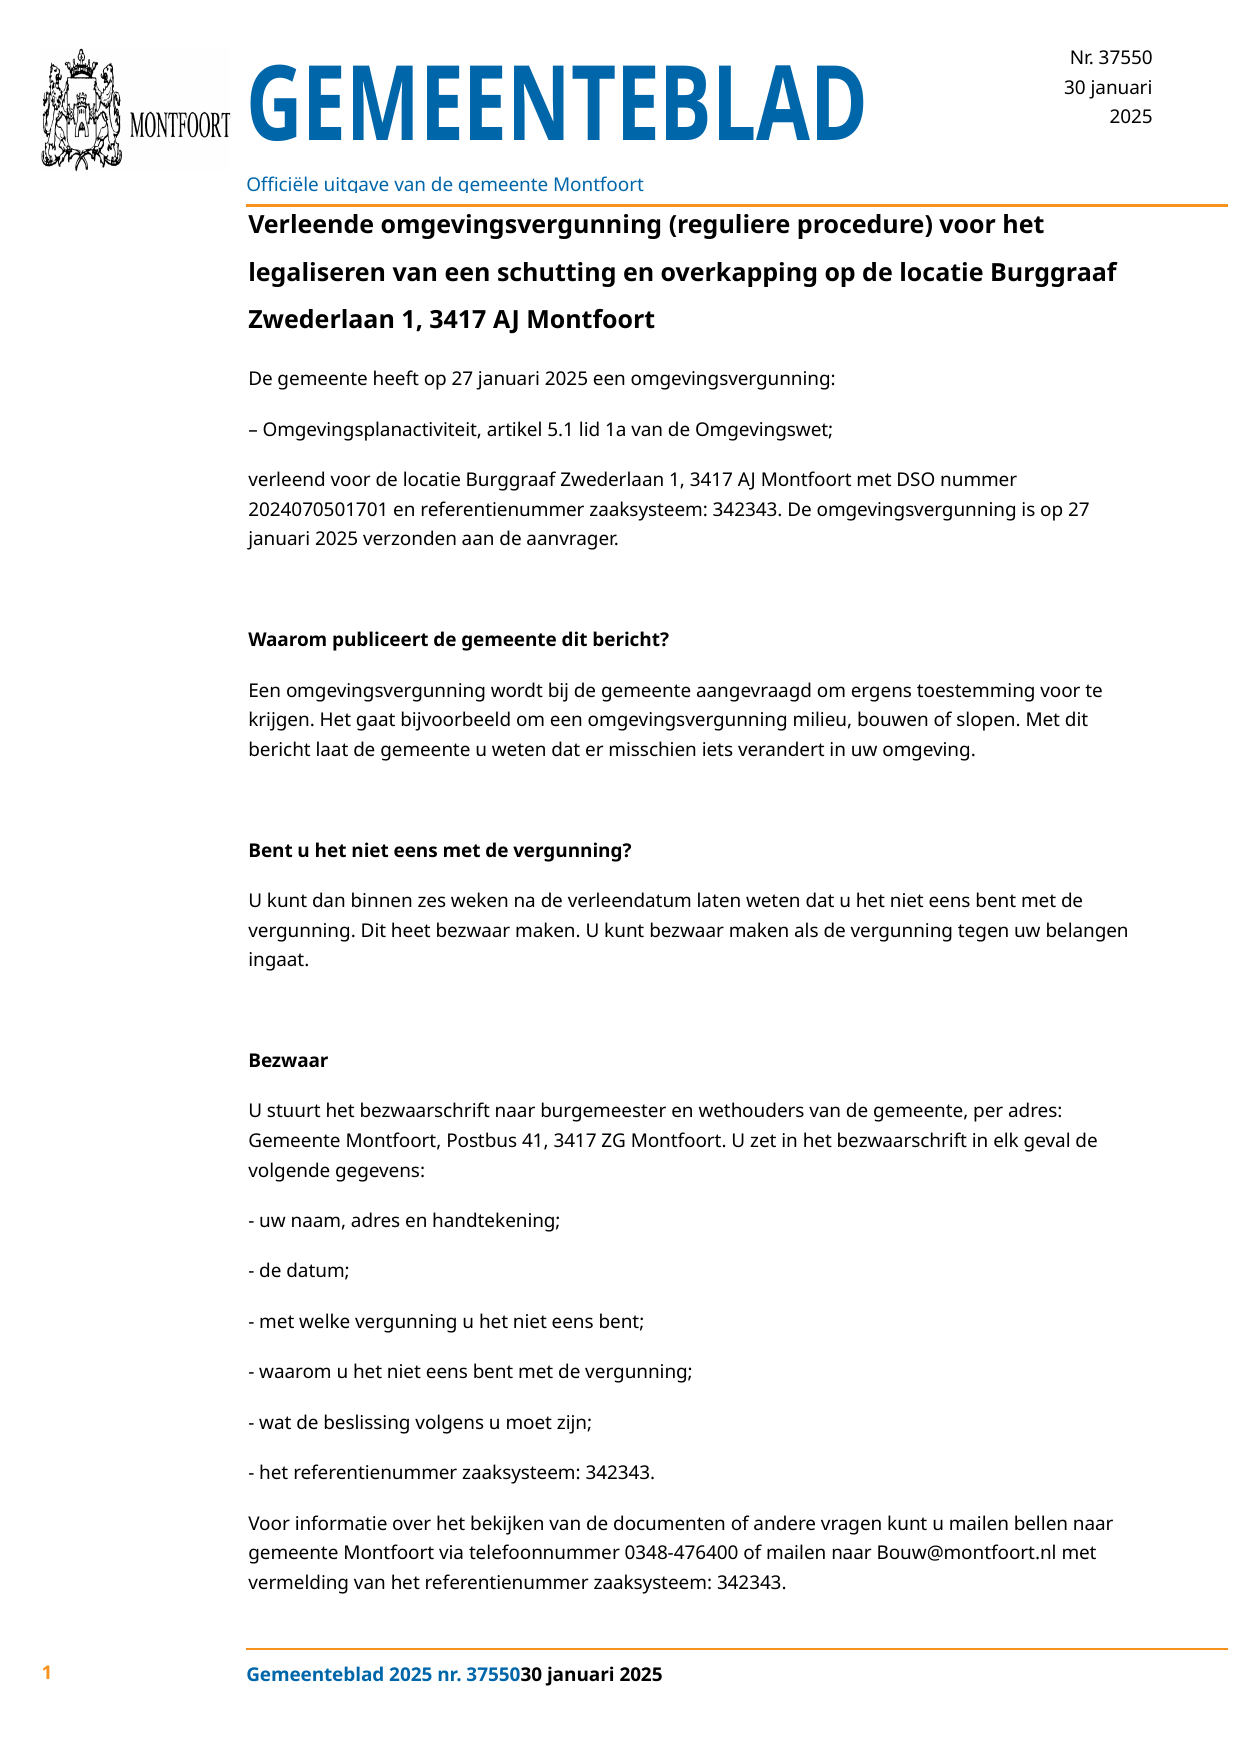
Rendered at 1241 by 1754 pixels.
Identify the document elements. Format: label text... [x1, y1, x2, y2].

text – Omgevingsplanactiviteit, artikel 5.1 lid 1a van de Omgevingswet; [248, 416, 1152, 442]
text verleend voor de locatie Burggraaf Zwederlaan 1, 3417 AJ Montfoort met DSO nummer 2024070501701 en referentienummer zaaksysteem: 342343. De omgevingsvergunning is op 27 januari 2025 verzonden aan de aanvrager. [248, 466, 1152, 551]
text - met welke vergunning u het niet eens bent; [248, 1308, 1152, 1334]
text - wat de beslissing volgens u moet zijn; [248, 1409, 1152, 1434]
text - waarom u het niet eens bent met de vergunning; [248, 1358, 1152, 1384]
text Verleende omgevingsvergunning (reguliere procedure) voor het legaliseren van een schutting en overkapping op de locatie Burggraaf Zwederlaan 1, 3417 AJ Montfoort [248, 207, 1152, 336]
picture [41, 47, 231, 172]
text Een omgevingsvergunning wordt bij de gemeente aangevraagd om ergens toestemming voor te krijgen. Het gaat bijvoorbeeld om een omgevingsvergunning milieu, bouwen of slopen. Met dit bericht laat de gemeente u weten dat er misschien iets verandert in uw omgeving. [248, 677, 1152, 762]
text De gemeente heeft op 27 januari 2025 een omgevingsvergunning: [248, 366, 1152, 391]
text - het referentienummer zaaksysteem: 342343. [248, 1459, 1152, 1485]
text Waarom publiceert de gemeente dit bericht? [248, 626, 1152, 652]
text Bezwaar [248, 1047, 1152, 1073]
text - de datum; [248, 1258, 1152, 1283]
text Bent u het niet eens met de vergunning? [248, 837, 1152, 862]
text Voor informatie over het bekijken van de documenten of andere vragen kunt u mailen bellen naar gemeente Montfoort via telefoonnummer 0348-476400 of mailen naar Bouw@montfoort.nl met vermelding van het referentienummer zaaksysteem: 342343. [248, 1510, 1152, 1594]
text U kunt dan binnen zes weken na de verleendatum laten weten dat u het niet eens bent met de vergunning. Dit heet bezwaar maken. U kunt bezwaar maken als de vergunning tegen uw belangen ingaat. [248, 887, 1152, 972]
text - uw naam, adres en handtekening; [248, 1207, 1152, 1233]
text U stuurt het bezwaarschrift naar burgemeester en wethouders van de gemeente, per adres: Gemeente Montfoort, Postbus 41, 3417 ZG Montfoort. U zet in het bezwaarschrift in elk geval de volgende gegevens: [248, 1098, 1152, 1182]
